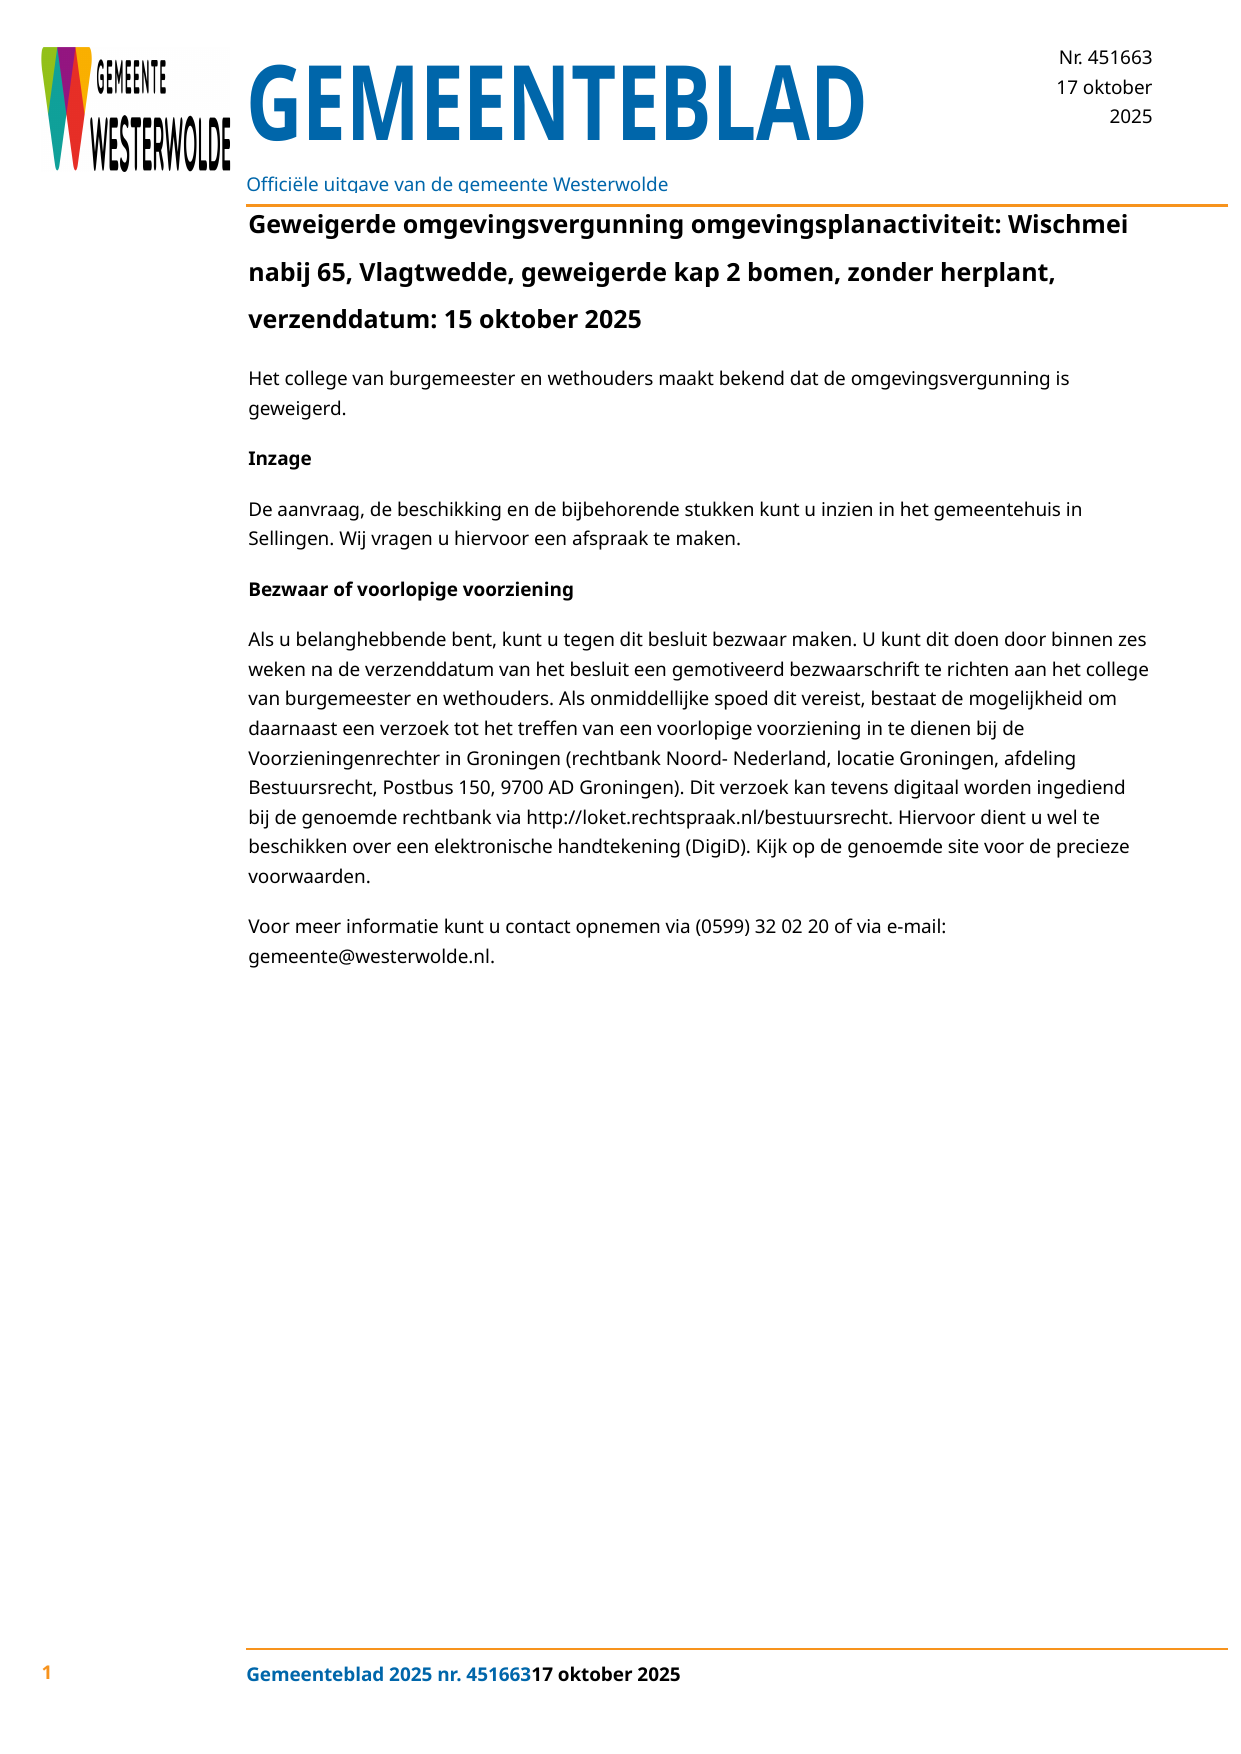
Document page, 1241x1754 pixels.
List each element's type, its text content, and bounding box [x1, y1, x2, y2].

text Voor meer informatie kunt u contact opnemen via (0599) 32 02 20 of via e-mail: gemeente@westerwolde.nl. [248, 913, 1152, 969]
text Als u belanghebbende bent, kunt u tegen dit besluit bezwaar maken. U kunt dit doen door binnen zes weken na de verzenddatum van het besluit een gemotiveerd bezwaarschrift te richten aan het college van burgemeester en wethouders. Als onmiddellijke spoed dit vereist, bestaat de mogelijkheid om daarnaast een verzoek tot het treffen van een voorlopige voorziening in te dienen bij de Voorzieningenrechter in Groningen (rechtbank Noord- Nederland, locatie Groningen, afdeling Bestuursrecht, Postbus 150, 9700 AD Groningen). Dit verzoek kan tevens digitaal worden ingediend bij de genoemde rechtbank via http://loket.rechtspraak.nl/bestuursrecht. Hiervoor dient u wel te beschikken over een elektronische handtekening (DigiD). Kijk op de genoemde site voor de precieze voorwaarden. [248, 626, 1152, 889]
text Het college van burgemeester en wethouders maakt bekend dat de omgevingsvergunning is geweigerd. [248, 366, 1152, 421]
text Bezwaar of voorlopige voorziening [248, 576, 1152, 602]
text Inzage [248, 446, 1152, 471]
picture [41, 47, 231, 172]
text Geweigerde omgevingsvergunning omgevingsplanactiviteit: Wischmei nabij 65, Vlagtwedde, geweigerde kap 2 bomen, zonder herplant, verzenddatum: 15 oktober 2025 [248, 207, 1152, 336]
text De aanvraag, de beschikking en de bijbehorende stukken kunt u inzien in het gemeentehuis in Sellingen. Wij vragen u hiervoor een afspraak te maken. [248, 496, 1152, 551]
